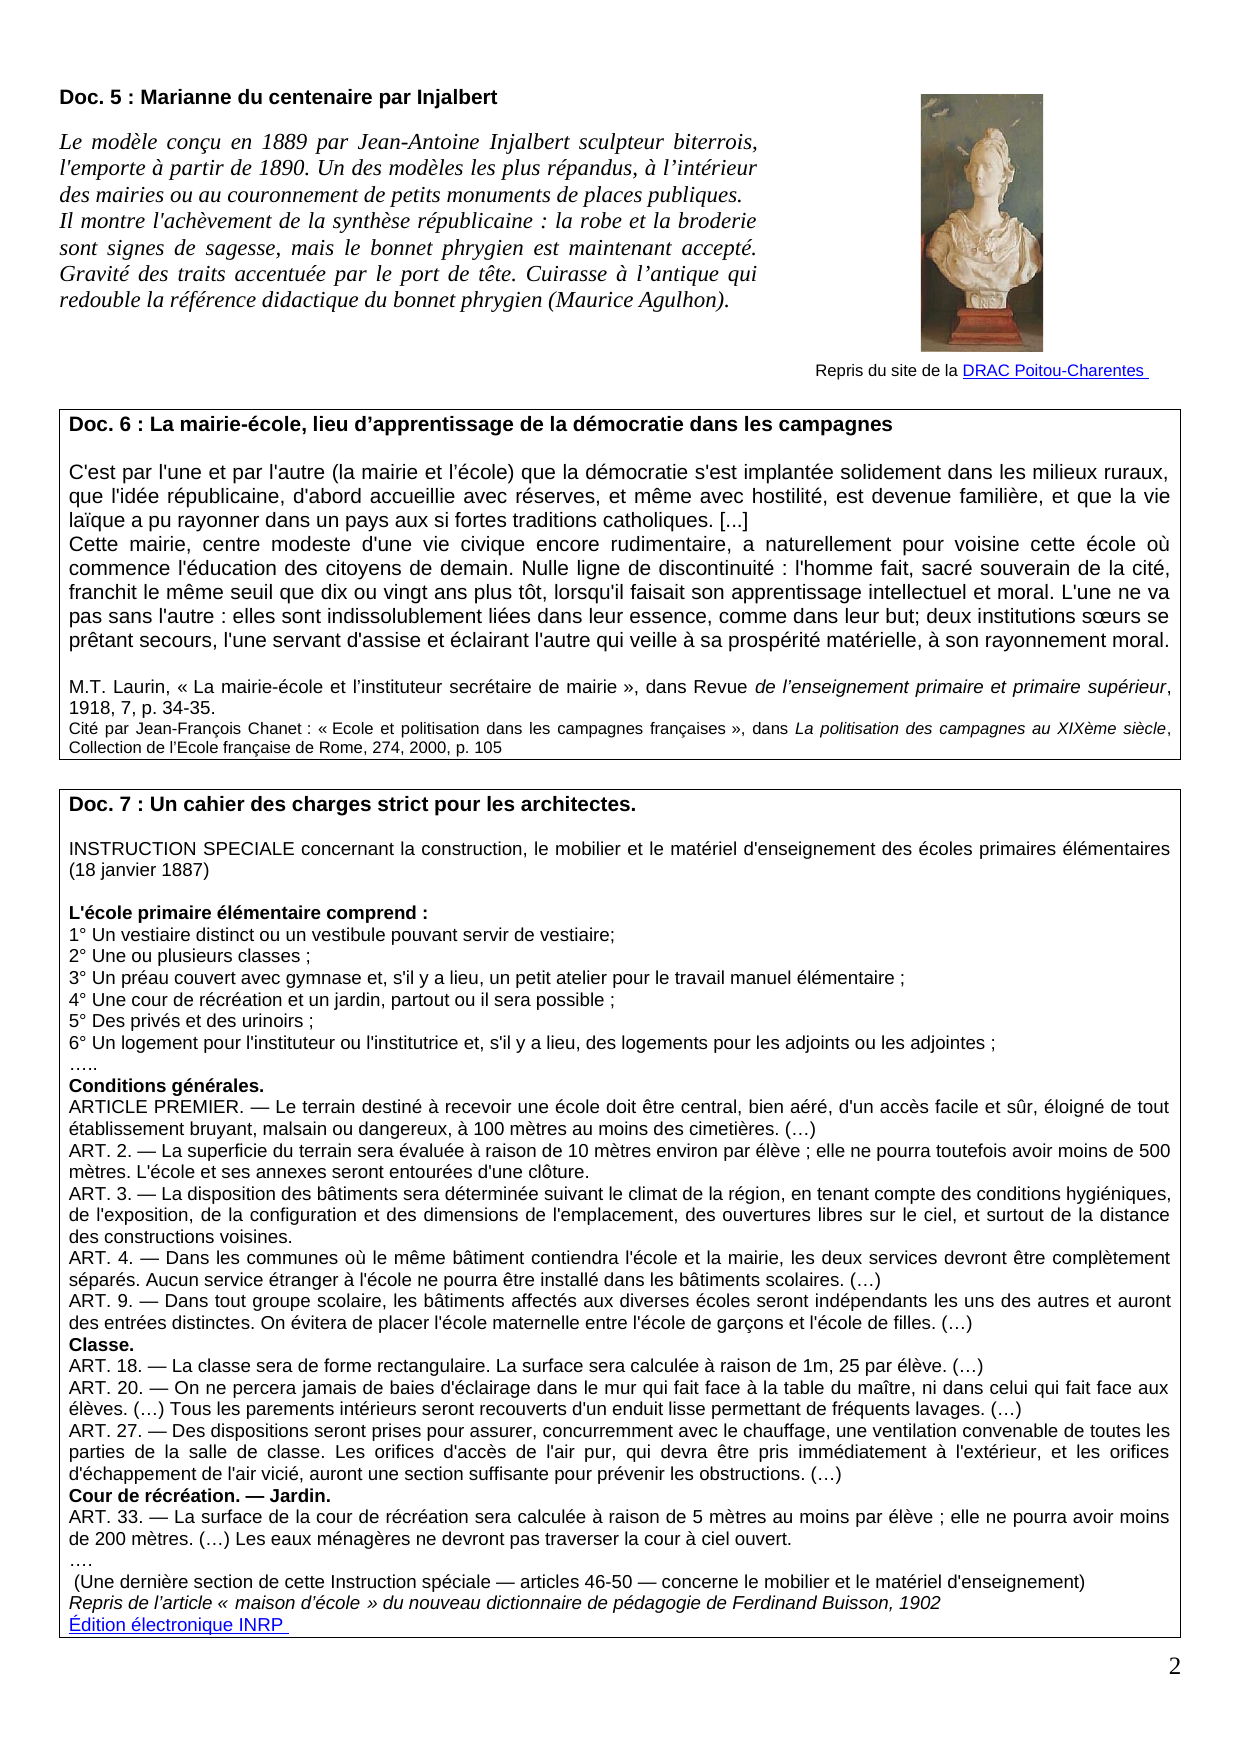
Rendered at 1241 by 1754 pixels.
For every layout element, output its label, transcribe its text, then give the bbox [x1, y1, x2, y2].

text …. [60, 1546, 1180, 1567]
text C'est par l'une et par l'autre (la mairie et l’école) que la démocratie s'est implantée solidement dans les milieux ruraux, que l'idée républicaine, d'abord accueillie avec réserves, et même avec hostilité, est devenue familière, et que la vie laïque a pu rayonner dans un pays aux si fortes traditions catholiques. [...] [60, 457, 1180, 529]
text ART. 3. — La disposition des bâtiments sera déterminée suivant le climat de la région, en tenant compte des conditions hygiéniques, de l'exposition, de la configuration et des dimensions de l'emplacement, des ouvertures libres sur le ciel, et surtout de la distance des constructions voisines. [60, 1179, 1180, 1244]
text 4° Une cour de récréation et un jardin, partout ou il sera possible ; [60, 985, 1180, 1007]
text (Une dernière section de cette Instruction spéciale — articles 46-50 — concerne le mobilier et le matériel d'enseignement) [60, 1567, 1180, 1589]
text ….. [60, 1050, 1180, 1072]
text Doc. 6 : La mairie-école, lieu d’apprentissage de la démocratie dans les campagnes [60, 410, 1180, 436]
text 1° Un vestiaire distinct ou un vestibule pouvant servir de vestiaire; [60, 921, 1180, 942]
table_header Repris du site de la DRAC Poitou-Charentes [772, 85, 1192, 380]
text Édition électronique INRP [60, 1611, 1180, 1637]
text Cour de récréation. — Jardin. [60, 1481, 1180, 1503]
text ART. 20. — On ne percera jamais de baies d'éclairage dans le mur qui fait face à la table du maître, ni dans celui qui fait face aux élèves. (…) Tous les parements intérieurs seront recouverts d'un enduit lisse permettant de fréquents lavages. (…) [60, 1373, 1180, 1417]
text Conditions générales. [60, 1072, 1180, 1093]
text 2° Une ou plusieurs classes ; [60, 942, 1180, 964]
text M.T. Laurin, « La mairie-école et l’instituteur secrétaire de mairie », dans Revue de l’enseignement primaire et primaire supérieur, 1918, 7, p. 34-35. [60, 672, 1180, 716]
text Cette mairie, centre modeste d'une vie civique encore rudimentaire, a naturellement pour voisine cette école où commence l'éducation des citoyens de demain. Nulle ligne de discontinuité : l'homme fait, sacré souverain de la cité, franchit le même seuil que dix ou vingt ans plus tôt, lorsqu'il faisait son apprentissage intellectuel et moral. L'une ne va pas sans l'autre : elles sont indissolublement liées dans leur essence, comme dans leur but; deux institutions sœurs se prêtant secours, l'une servant d'assise et éclairant l'autre qui veille à sa prospérité matérielle, à son rayonnement moral. [60, 529, 1180, 652]
text ART. 9. — Dans tout groupe scolaire, les bâtiments affectés aux diverses écoles seront indépendants les uns des autres et auront des entrées distinctes. On évitera de placer l'école maternelle entre l'école de garçons et l'école de filles. (…) [60, 1287, 1180, 1330]
text ART. 2. — La superficie du terrain sera évaluée à raison de 10 mètres environ par élève ; elle ne pourra toutefois avoir moins de 500 mètres. L'école et ses annexes seront entourées d'une clôture. [60, 1136, 1180, 1179]
picture [920, 94, 1044, 352]
text 5° Des privés et des urinoirs ; [60, 1007, 1180, 1028]
text Classe. [60, 1330, 1180, 1352]
text ART. 4. — Dans les communes où le même bâtiment contiendra l'école et la mairie, les deux services devront être complètement séparés. Aucun service étranger à l'école ne pourra être installé dans les bâtiments scolaires. (…) [60, 1244, 1180, 1287]
text ART. 18. — La classe sera de forme rectangulaire. La surface sera calculée à raison de 1m, 25 par élève. (…) [60, 1352, 1180, 1373]
text Doc. 7 : Un cahier des charges strict pour les architectes. [60, 790, 1180, 816]
text L'école primaire élémentaire comprend : [60, 899, 1180, 921]
text ARTICLE PREMIER. — Le terrain destiné à recevoir une école doit être central, bien aéré, d'un accès facile et sûr, éloigné de tout établissement bruyant, malsain ou dangereux, à 100 mètres au moins des cimetières. (…) [60, 1093, 1180, 1136]
text ART. 27. — Des dispositions seront prises pour assurer, concurremment avec le chauffage, une ventilation convenable de toutes les parties de la salle de classe. Les orifices d'accès de l'air pur, qui devra être pris immédiatement à l'extérieur, et les orifices d'échappement de l'air vicié, auront une section suffisante pour prévenir les obstructions. (…) [60, 1417, 1180, 1481]
text Repris de l’article « maison d’école » du nouveau dictionnaire de pédagogie de Ferdinand Buisson, 1902 [60, 1589, 1180, 1611]
table_header Doc. 5 : Marianne du centenaire par Injalbert Le modèle conçu en 1889 par Jean-Antoine Injalbert sculpteur biterrois, l'emporte à partir de 1890. Un des modèles les plus répandus, à l’intérieur des mairies ou au couronnement de petits monuments de places publiques. Il montre l'achèvement de la synthèse républicaine : la robe et la broderie sont signes de sagesse, mais le bonnet phrygien est maintenant accepté. Gravité des traits accentuée par le port de tête. Cuirasse à l’antique qui redouble la référence didactique du bonnet phrygien (Maurice Agulhon). [48, 85, 772, 380]
text 3° Un préau couvert avec gymnase et, s'il y a lieu, un petit atelier pour le travail manuel élémentaire ; [60, 964, 1180, 985]
text 6° Un logement pour l'instituteur ou l'institutrice et, s'il y a lieu, des logements pour les adjoints ou les adjointes ; [60, 1028, 1180, 1050]
text Cité par Jean-François Chanet : « Ecole et politisation dans les campagnes françaises », dans La politisation des campagnes au XIXème siècle, Collection de l’Ecole française de Rome, 274, 2000, p. 105 [60, 716, 1180, 759]
text ART. 33. — La surface de la cour de récréation sera calculée à raison de 5 mètres au moins par élève ; elle ne pourra avoir moins de 200 mètres. (…) Les eaux ménagères ne devront pas traverser la cour à ciel ouvert. [60, 1503, 1180, 1546]
text INSTRUCTION SPECIALE concernant la construction, le mobilier et le matériel d'enseignement des écoles primaires élémentaires (18 janvier 1887) [60, 834, 1180, 881]
